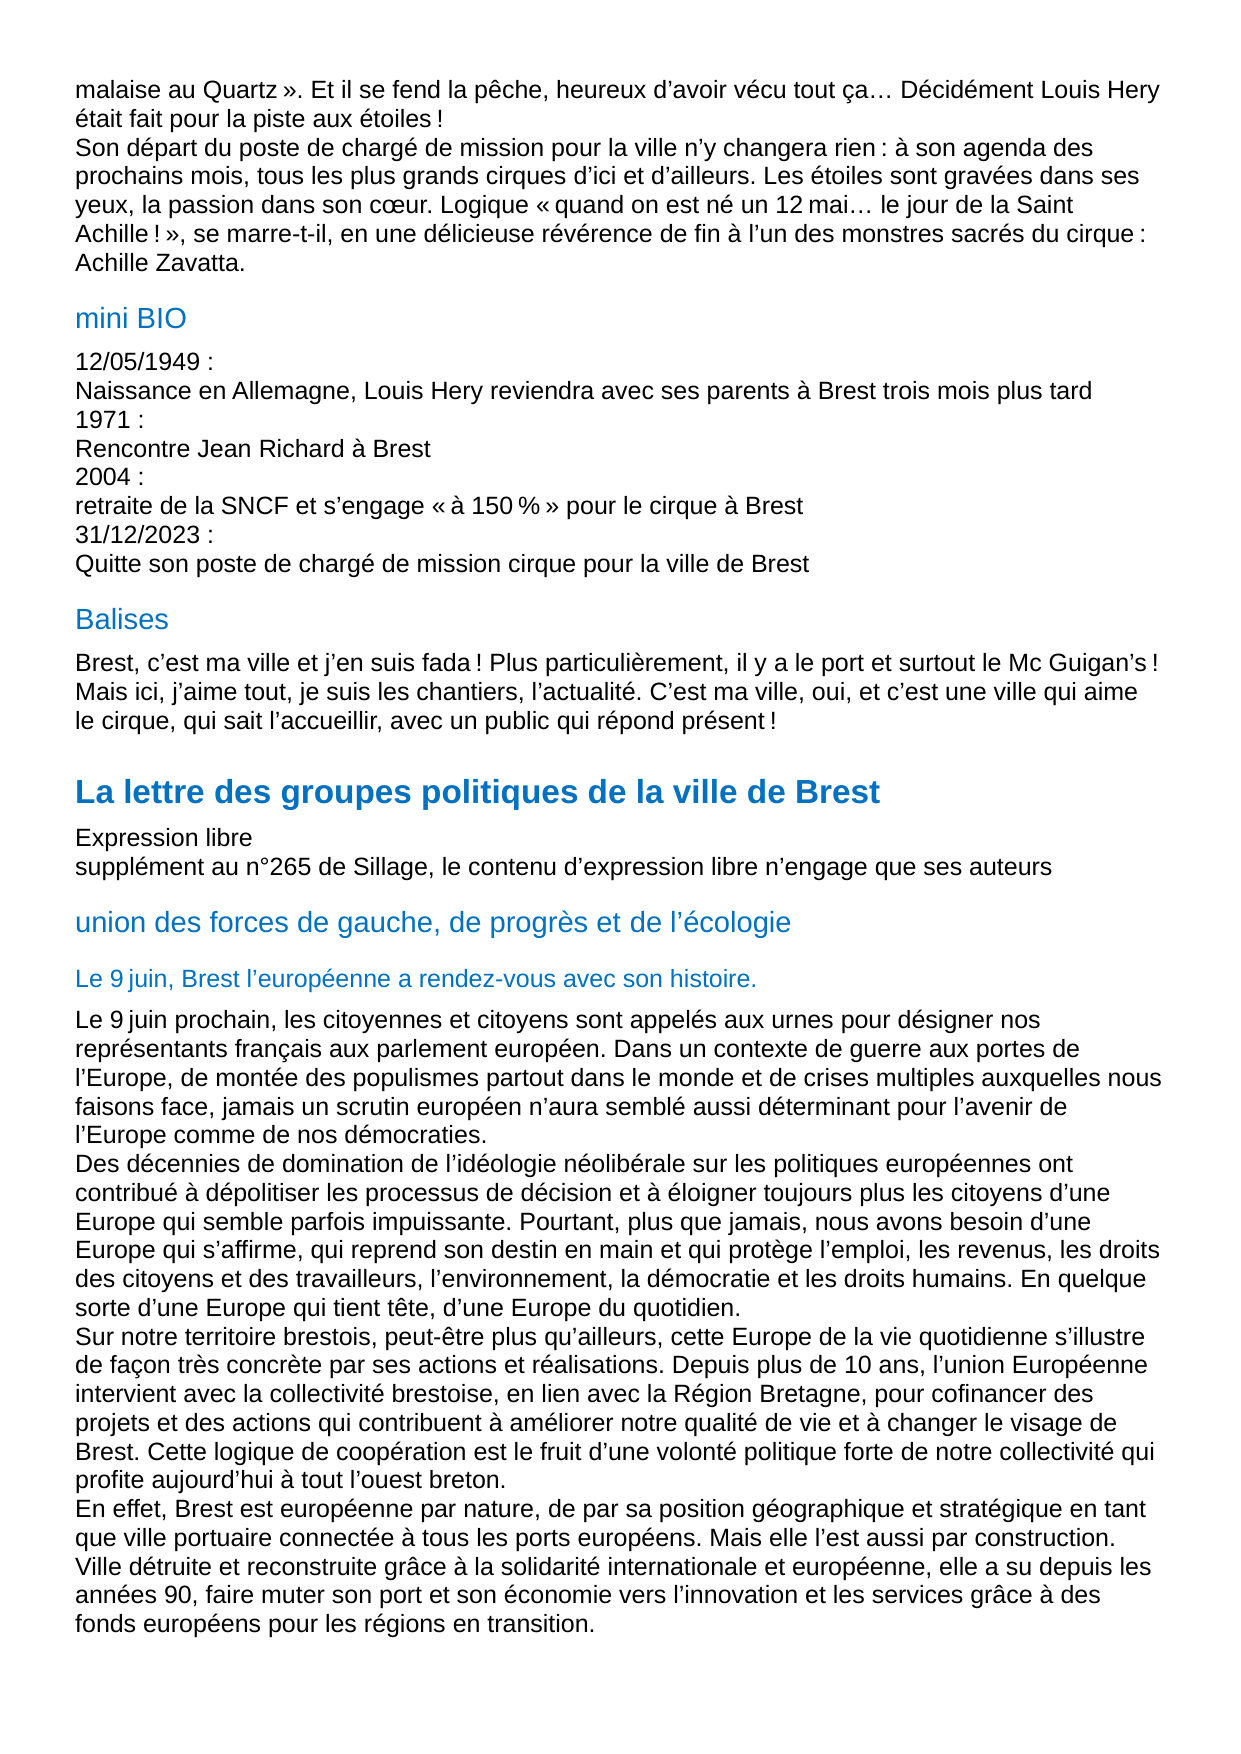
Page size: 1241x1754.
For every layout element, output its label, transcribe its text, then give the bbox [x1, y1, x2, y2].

text Sur notre territoire brestois, peut-être plus qu’ailleurs, cette Europe de la vie quotidienne s’illustre de façon très concrète par ses actions et réalisations. Depuis plus de 10 ans, l’union Européenne intervient avec la collectivité brestoise, en lien avec la Région Bretagne, pour cofinancer des projets et des actions qui contribuent à améliorer notre qualité de vie et à changer le visage de Brest. Cette logique de coopération est le fruit d’une volonté politique forte de notre collectivité qui profite aujourd’hui à tout l’ouest breton. [75, 1322, 1165, 1494]
text Naissance en Allemagne, Louis Hery reviendra avec ses parents à Brest trois mois plus tard [75, 376, 1165, 405]
text malaise au Quartz ». Et il se fend la pêche, heureux d’avoir vécu tout ça… Décidément Louis Hery était fait pour la piste aux étoiles ! [75, 75, 1165, 132]
text En effet, Brest est européenne par nature, de par sa position géographique et stratégique en tant que ville portuaire connectée à tous les ports européens. Mais elle l’est aussi par construction. Ville détruite et reconstruite grâce à la solidarité internationale et européenne, elle a su depuis les années 90, faire muter son port et son économie vers l’innovation et les services grâce à des fonds européens pour les régions en transition. [75, 1494, 1165, 1638]
subtitle mini BIO [75, 301, 1165, 335]
text Brest, c’est ma ville et j’en suis fada ! Plus particulièrement, il y a le port et surtout le Mc Guigan’s ! Mais ici, j’aime tout, je suis les chantiers, l’actualité. C’est ma ville, oui, et c’est une ville qui aime le cirque, qui sait l’accueillir, avec un public qui répond présent ! [75, 648, 1165, 734]
text 12/05/1949 : [75, 347, 1165, 376]
text retraite de la SNCF et s’engage « à 150 % » pour le cirque à Brest [75, 491, 1165, 520]
text Expression libre [75, 823, 1165, 852]
text Le 9 juin prochain, les citoyennes et citoyens sont appelés aux urnes pour désigner nos représentants français aux parlement européen. Dans un contexte de guerre aux portes de l’Europe, de montée des populismes partout dans le monde et de crises multiples auxquelles nous faisons face, jamais un scrutin européen n’aura semblé aussi déterminant pour l’avenir de l’Europe comme de nos démocraties. [75, 1005, 1165, 1149]
subtitle union des forces de gauche, de progrès et de l’écologie [75, 906, 1165, 939]
text 1971 : [75, 405, 1165, 433]
subtitle Le 9 juin, Brest l’européenne a rendez-vous avec son histoire. [75, 964, 1165, 993]
text Quitte son poste de chargé de mission cirque pour la ville de Brest [75, 548, 1165, 577]
subtitle La lettre des groupes politiques de la ville de Brest [75, 772, 1165, 811]
subtitle Balises [75, 602, 1165, 636]
text 2004 : [75, 462, 1165, 491]
text 31/12/2023 : [75, 520, 1165, 548]
text Rencontre Jean Richard à Brest [75, 433, 1165, 462]
text Des décennies de domination de l’idéologie néolibérale sur les politiques européennes ont contribué à dépolitiser les processus de décision et à éloigner toujours plus les citoyens d’une Europe qui semble parfois impuissante. Pourtant, plus que jamais, nous avons besoin d’une Europe qui s’affirme, qui reprend son destin en main et qui protège l’emploi, les revenus, les droits des citoyens et des travailleurs, l’environnement, la démocratie et les droits humains. En quelque sorte d’une Europe qui tient tête, d’une Europe du quotidien. [75, 1149, 1165, 1322]
text supplément au n°265 de Sillage, le contenu d’expression libre n’engage que ses auteurs [75, 852, 1165, 881]
text Son départ du poste de chargé de mission pour la ville n’y changera rien : à son agenda des prochains mois, tous les plus grands cirques d’ici et d’ailleurs. Les étoiles sont gravées dans ses yeux, la passion dans son cœur. Logique « quand on est né un 12 mai… le jour de la Saint Achille ! », se marre-t-il, en une délicieuse révérence de fin à l’un des monstres sacrés du cirque : Achille Zavatta. [75, 132, 1165, 276]
